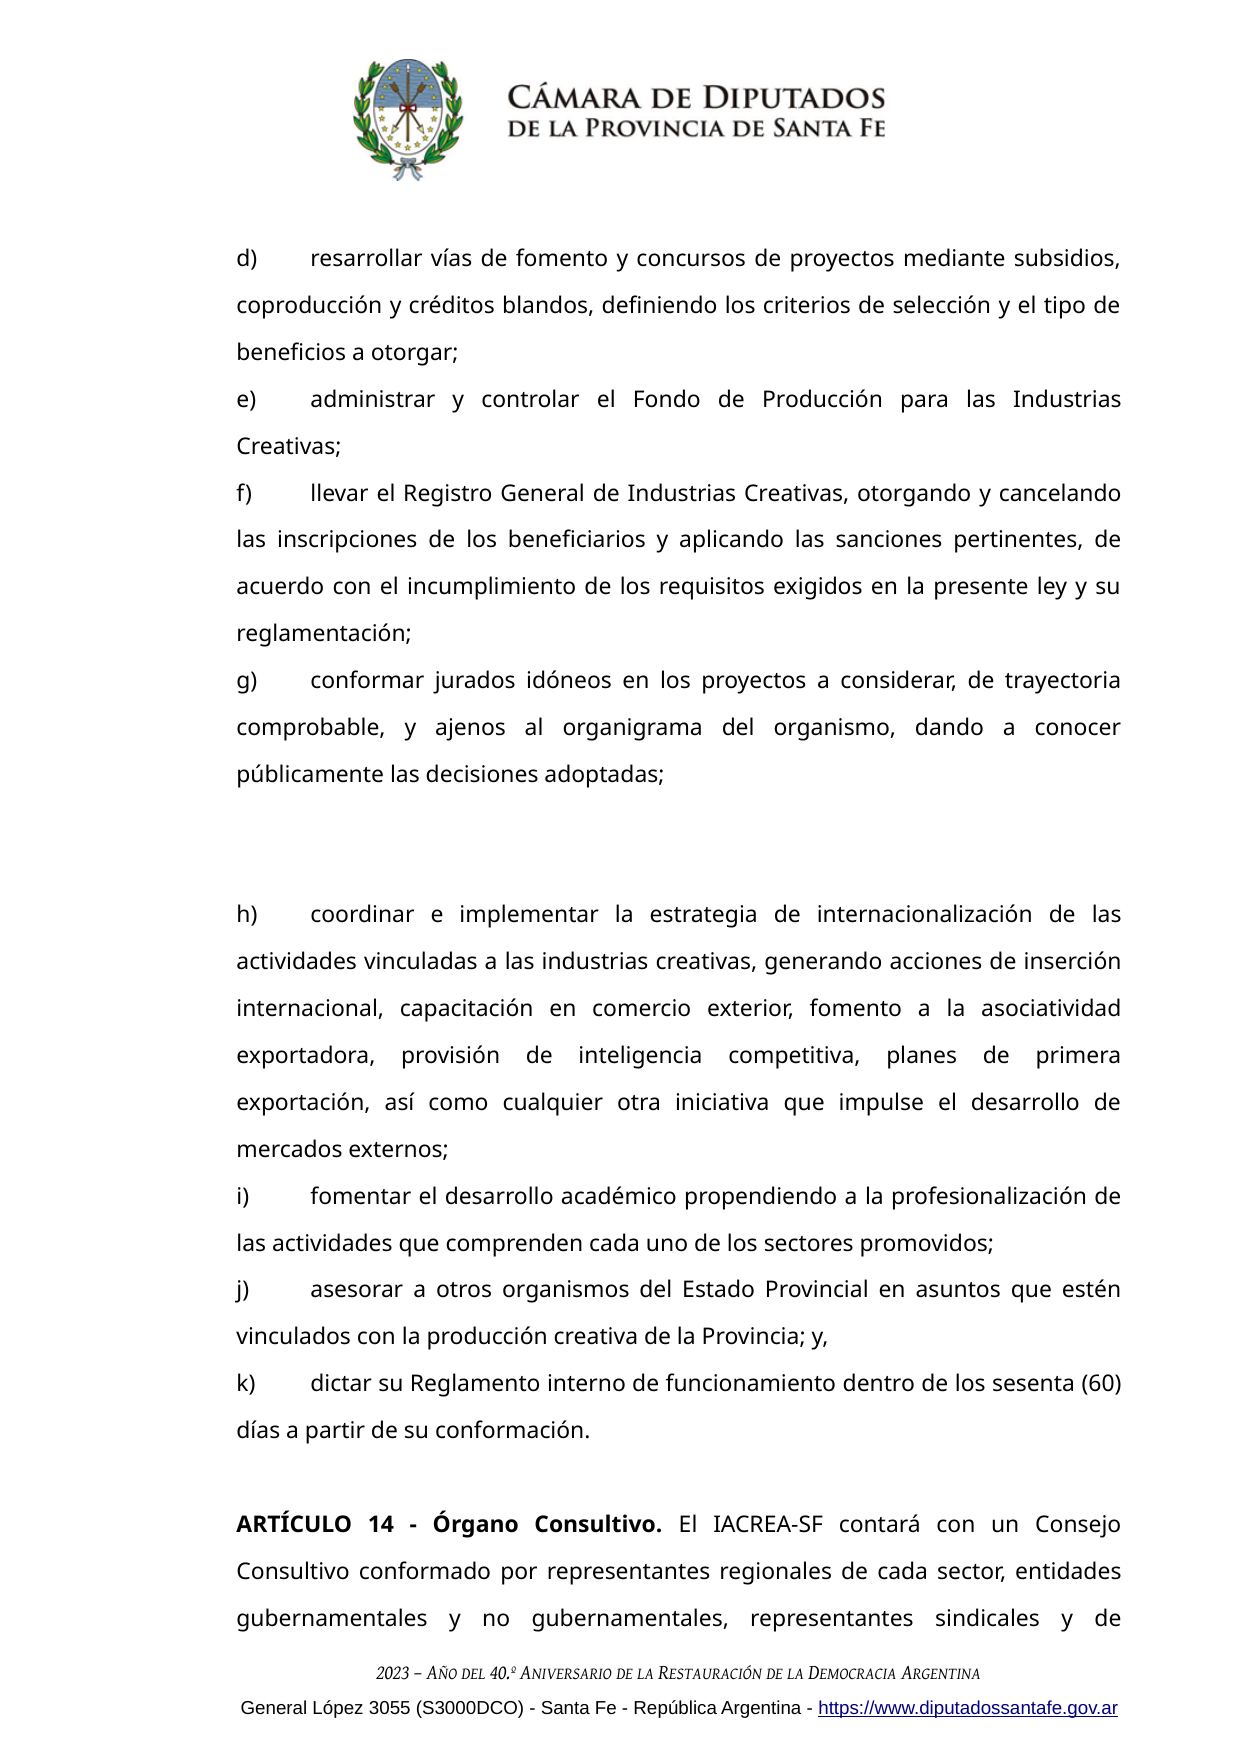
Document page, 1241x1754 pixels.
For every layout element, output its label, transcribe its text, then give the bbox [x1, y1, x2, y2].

text k) dictar su Reglamento interno de funcionamiento dentro de los sesenta (60) días a partir de su conformación. [236, 1367, 1122, 1445]
text g) conformar jurados idóneos en los proyectos a considerar, de trayectoria comprobable, y ajenos al organigrama del organismo, dando a conocer públicamente las decisiones adoptadas; [236, 664, 1122, 789]
text f) llevar el Registro General de Industrias Creativas, otorgando y cancelando las inscripciones de los beneficiarios y aplicando las sanciones pertinentes, de acuerdo con el incumplimiento de los requisitos exigidos en la presente ley y su reglamentación; [236, 477, 1122, 648]
text j) asesorar a otros organismos del Estado Provincial en asuntos que estén vinculados con la producción creativa de la Provincia; y, [236, 1273, 1122, 1352]
text i) fomentar el desarrollo académico propendiendo a la profesionalización de las actividades que comprenden cada uno de los sectores promovidos; [236, 1180, 1122, 1258]
text d) resarrollar vías de fomento y concursos de proyectos mediante subsidios, coproducción y créditos blandos, definiendo los criterios de selección y el tipo de beneficios a otorgar; [236, 242, 1122, 367]
text h) coordinar e implementar la estrategia de internacionalización de las actividades vinculadas a las industrias creativas, generando acciones de inserción internacional, capacitación en comercio exterior, fomento a la asociatividad exportadora, provisión de inteligencia competitiva, planes de primera exportación, así como cualquier otra iniciativa que impulse el desarrollo de mercados externos; [236, 898, 1122, 1164]
text ARTÍCULO 14 - Órgano Consultivo. El IACREA-SF contará con un Consejo Consultivo conformado por representantes regionales de cada sector, entidades gubernamentales y no gubernamentales, representantes sindicales y de [236, 1508, 1122, 1633]
text e) administrar y controlar el Fondo de Producción para las Industrias Creativas; [236, 383, 1122, 461]
